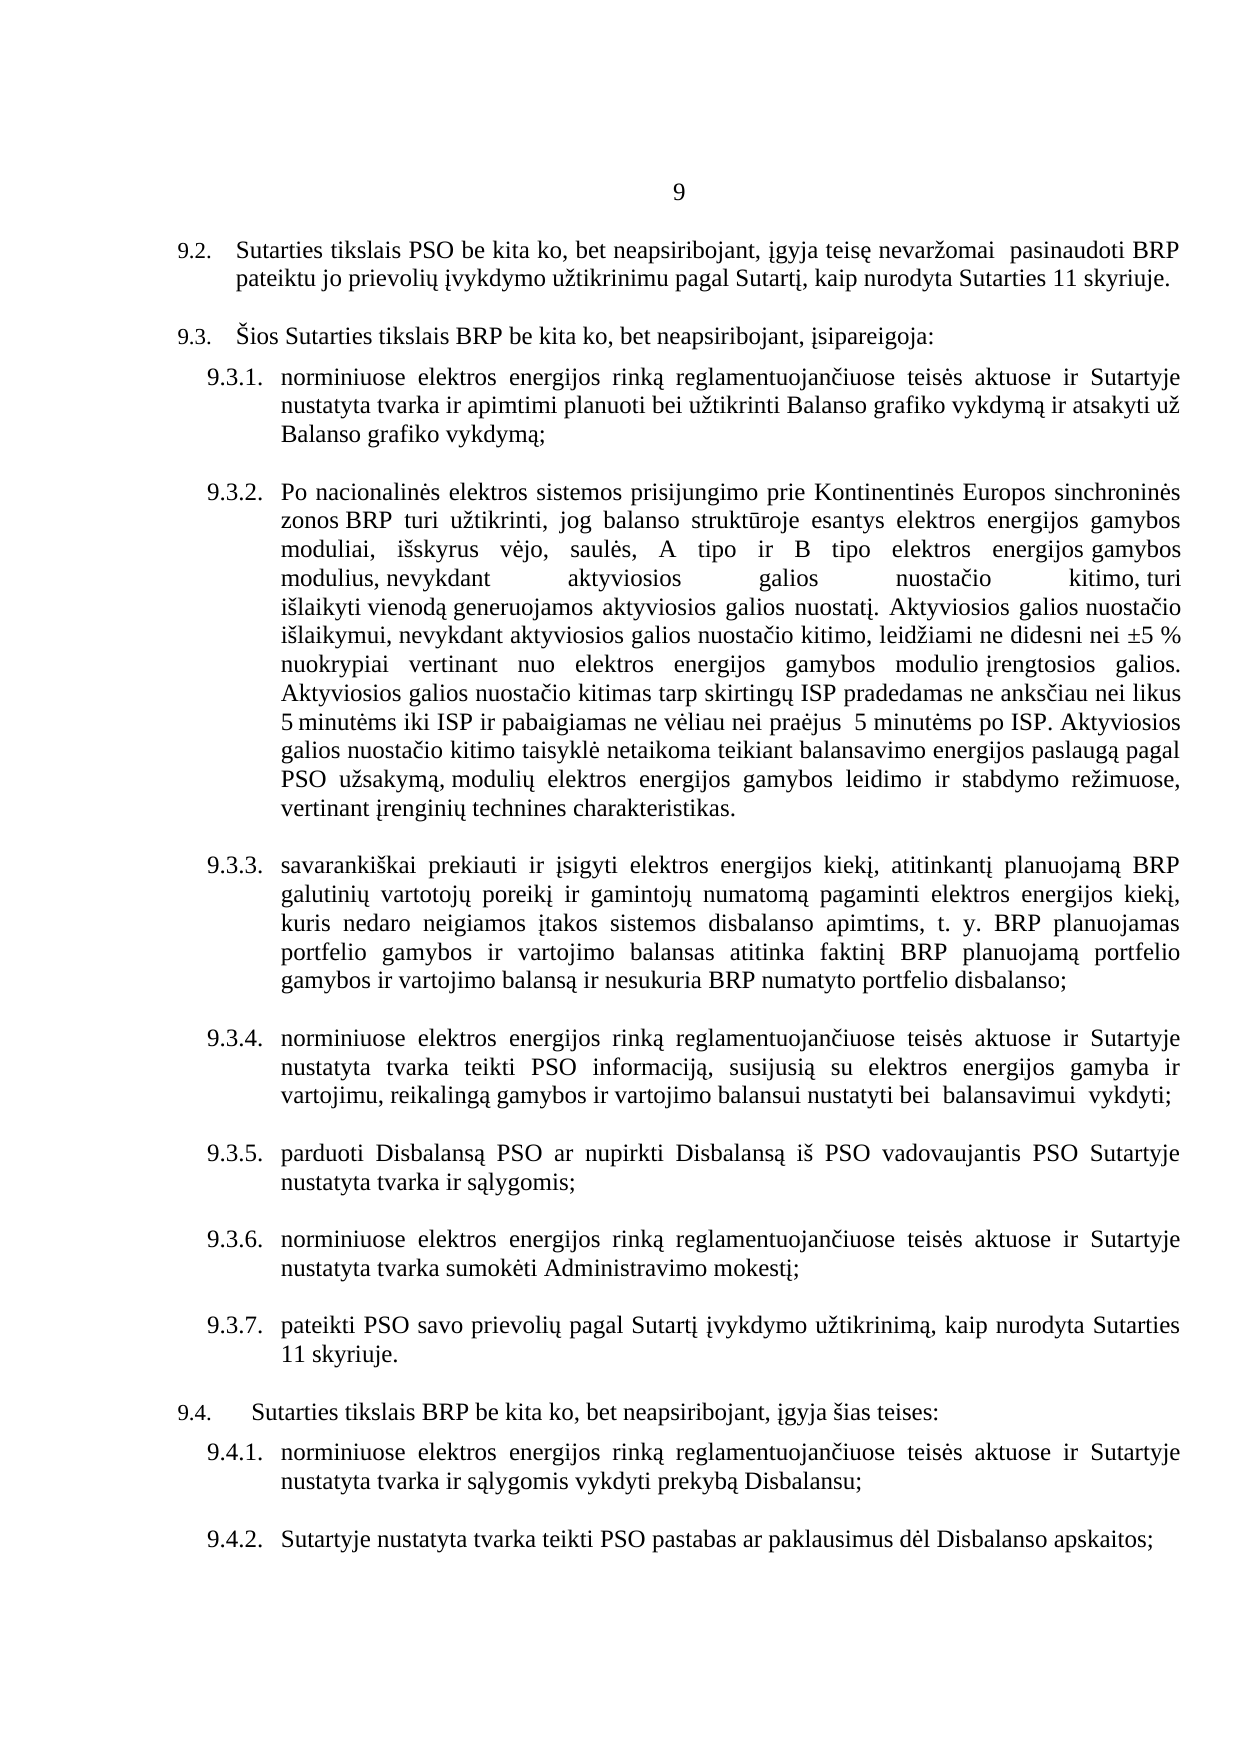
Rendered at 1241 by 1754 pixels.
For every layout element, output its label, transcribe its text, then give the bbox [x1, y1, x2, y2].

text 9.3.1. norminiuose elektros energijos rinką reglamentuojančiuose teisės aktuose ir Sutartyje nustatyta tvarka ir apimtimi planuoti bei užtikrinti Balanso grafiko vykdymą ir atsakyti už Balanso grafiko vykdymą; [207, 362, 1181, 448]
text 9.3.7. pateikti PSO savo prievolių pagal Sutartį įvykdymo užtikrinimą, kaip nurodyta Sutarties 11 skyriuje. [207, 1310, 1181, 1368]
text 9.4. Sutarties tikslais BRP be kita ko, bet neapsiribojant, įgyja šias teises: [177, 1397, 1181, 1425]
text 9.2. Sutarties tikslais PSO be kita ko, bet neapsiribojant, įgyja teisę nevaržomai pasinaudoti BRP pateiktu jo prievolių įvykdymo užtikrinimu pagal Sutartį, kaip nurodyta Sutarties 11 skyriuje. [177, 235, 1181, 292]
text 9.4.2. Sutartyje nustatyta tvarka teikti PSO pastabas ar paklausimus dėl Disbalanso apskaitos; [207, 1524, 1181, 1552]
text 9.4.1. norminiuose elektros energijos rinką reglamentuojančiuose teisės aktuose ir Sutartyje nustatyta tvarka ir sąlygomis vykdyti prekybą Disbalansu; [207, 1437, 1181, 1495]
text 9.3.6. norminiuose elektros energijos rinką reglamentuojančiuose teisės aktuose ir Sutartyje nustatyta tvarka sumokėti Administravimo mokestį; [207, 1224, 1181, 1282]
text 9.3.3. savarankiškai prekiauti ir įsigyti elektros energijos kiekį, atitinkantį planuojamą BRP galutinių vartotojų poreikį ir gamintojų numatomą pagaminti elektros energijos kiekį, kuris nedaro neigiamos įtakos sistemos disbalanso apimtims, t. y. BRP planuojamas portfelio gamybos ir vartojimo balansas atitinka faktinį BRP planuojamą portfelio gamybos ir vartojimo balansą ir nesukuria BRP numatyto portfelio disbalanso; [207, 850, 1181, 994]
text 9.3.5. parduoti Disbalansą PSO ar nupirkti Disbalansą iš PSO vadovaujantis PSO Sutartyje nustatyta tvarka ir sąlygomis; [207, 1138, 1181, 1195]
text 9.3. Šios Sutarties tikslais BRP be kita ko, bet neapsiribojant, įsipareigoja: [177, 321, 1181, 350]
text 9.3.4. norminiuose elektros energijos rinką reglamentuojančiuose teisės aktuose ir Sutartyje nustatyta tvarka teikti PSO informaciją, susijusią su elektros energijos gamyba ir vartojimu, reikalingą gamybos ir vartojimo balansui nustatyti bei balansavimui vykdyti; [207, 1023, 1181, 1109]
text 9.3.2. Po nacionalinės elektros sistemos prisijungimo prie Kontinentinės Europos sinchroninės zonos BRP turi užtikrinti, jog balanso struktūroje esantys elektros energijos gamybos moduliai, išskyrus vėjo, saulės, A tipo ir B tipo elektros energijos gamybos modulius, nevykdant aktyviosios galios nuostačio kitimo, turi išlaikyti vienodą generuojamos aktyviosios galios nuostatį. Aktyviosios galios nuostačio išlaikymui, nevykdant aktyviosios galios nuostačio kitimo, leidžiami ne didesni nei ±5 % nuokrypiai vertinant nuo elektros energijos gamybos modulio įrengtosios galios. Aktyviosios galios nuostačio kitimas tarp skirtingų ISP pradedamas ne anksčiau nei likus 5 minutėms iki ISP ir pabaigiamas ne vėliau nei praėjus 5 minutėms po ISP. Aktyviosios galios nuostačio kitimo taisyklė netaikoma teikiant balansavimo energijos paslaugą pagal PSO užsakymą, modulių elektros energijos gamybos leidimo ir stabdymo režimuose, vertinant įrenginių technines charakteristikas. [207, 477, 1181, 822]
